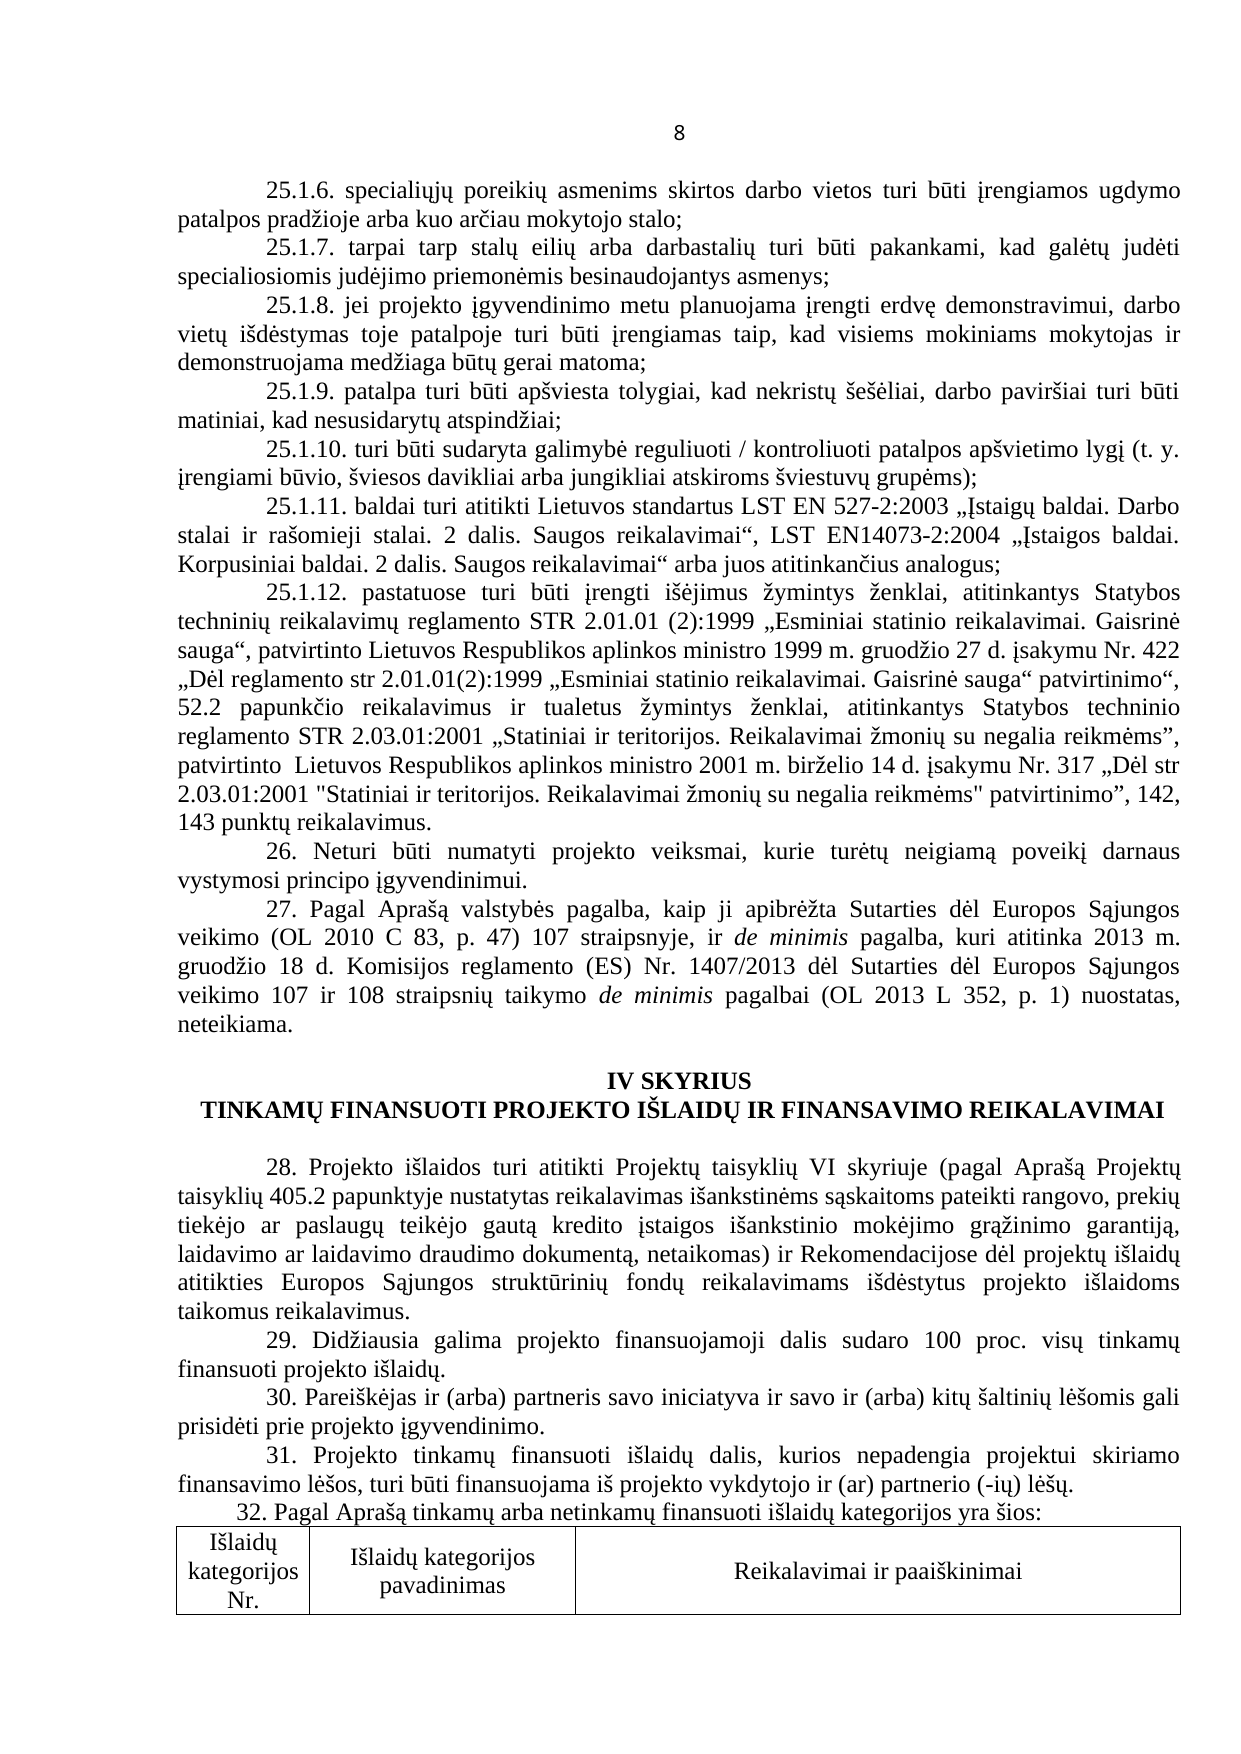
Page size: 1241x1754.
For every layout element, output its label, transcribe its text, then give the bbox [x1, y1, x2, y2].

text 28. Projekto išlaidos turi atitikti Projektų taisyklių VI skyriuje (pagal Aprašą Projektų taisyklių 405.2 papunktyje nustatytas reikalavimas išankstinėms sąskaitoms pateikti rangovo, prekių tiekėjo ar paslaugų teikėjo gautą kredito įstaigos išankstinio mokėjimo grąžinimo garantiją, laidavimo ar laidavimo draudimo dokumentą, netaikomas) ir Rekomendacijose dėl projektų išlaidų atitikties Europos Sąjungos struktūrinių fondų reikalavimams išdėstytus projekto išlaidoms taikomus reikalavimus. [177, 1152, 1181, 1325]
text 25.1.9. patalpa turi būti apšviesta tolygiai, kad nekristų šešėliai, darbo paviršiai turi būti matiniai, kad nesusidarytų atspindžiai; [177, 376, 1181, 434]
text 25.1.11. baldai turi atitikti Lietuvos standartus LST EN 527-2:2003 „Įstaigų baldai. Darbo stalai ir rašomieji stalai. 2 dalis. Saugos reikalavimai“, LST EN14073-2:2004 „Įstaigos baldai. Korpusiniai baldai. 2 dalis. Saugos reikalavimai“ arba juos atitinkančius analogus; [177, 491, 1181, 577]
text TINKAMŲ FINANSUOTI PROJEKTO IŠLAIDŲ IR FINANSAVIMO REIKALAVIMAI [177, 1095, 1181, 1124]
text 32. Pagal Aprašą tinkamų arba netinkamų finansuoti išlaidų kategorijos yra šios: [177, 1497, 1181, 1526]
text 31. Projekto tinkamų finansuoti išlaidų dalis, kurios nepadengia projektui skiriamo finansavimo lėšos, turi būti finansuojama iš projekto vykdytojo ir (ar) partnerio (-ių) lėšų. [177, 1440, 1181, 1497]
text 29. Didžiausia galima projekto finansuojamoji dalis sudaro 100 proc. visų tinkamų finansuoti projekto išlaidų. [177, 1325, 1181, 1382]
text IV SKYRIUS [177, 1066, 1181, 1095]
text 25.1.12. pastatuose turi būti įrengti išėjimus žymintys ženklai, atitinkantys Statybos techninių reikalavimų reglamento STR 2.01.01 (2):1999 „Esminiai statinio reikalavimai. Gaisrinė sauga“, patvirtinto Lietuvos Respublikos aplinkos ministro 1999 m. gruodžio 27 d. įsakymu Nr. 422 „Dėl reglamento str 2.01.01(2):1999 „Esminiai statinio reikalavimai. Gaisrinė sauga“ patvirtinimo“, 52.2 papunkčio reikalavimus ir tualetus žymintys ženklai, atitinkantys Statybos techninio reglamento STR 2.03.01:2001 „Statiniai ir teritorijos. Reikalavimai žmonių su negalia reikmėms”, patvirtinto Lietuvos Respublikos aplinkos ministro 2001 m. birželio 14 d. įsakymu Nr. 317 „Dėl str 2.03.01:2001 "Statiniai ir teritorijos. Reikalavimai žmonių su negalia reikmėms" patvirtinimo”, 142, 143 punktų reikalavimus. [177, 577, 1181, 836]
text 26. Neturi būti numatyti projekto veiksmai, kurie turėtų neigiamą poveikį darnaus vystymosi principo įgyvendinimui. [177, 836, 1181, 894]
text 25.1.6. specialiųjų poreikių asmenims skirtos darbo vietos turi būti įrengiamos ugdymo patalpos pradžioje arba kuo arčiau mokytojo stalo; [177, 175, 1181, 232]
table_header Reikalavimai ir paaiškinimai [576, 1527, 1180, 1613]
table_header Išlaidų kategorijos pavadinimas [310, 1527, 575, 1613]
text 25.1.10. turi būti sudaryta galimybė reguliuoti / kontroliuoti patalpos apšvietimo lygį (t. y. įrengiami būvio, šviesos davikliai arba jungikliai atskiroms šviestuvų grupėms); [177, 434, 1181, 491]
text 30. Pareiškėjas ir (arba) partneris savo iniciatyva ir savo ir (arba) kitų šaltinių lėšomis gali prisidėti prie projekto įgyvendinimo. [177, 1382, 1181, 1440]
text 25.1.7. tarpai tarp stalų eilių arba darbastalių turi būti pakankami, kad galėtų judėti specialiosiomis judėjimo priemonėmis besinaudojantys asmenys; [177, 232, 1181, 290]
text 25.1.8. jei projekto įgyvendinimo metu planuojama įrengti erdvę demonstravimui, darbo vietų išdėstymas toje patalpoje turi būti įrengiamas taip, kad visiems mokiniams mokytojas ir demonstruojama medžiaga būtų gerai matoma; [177, 290, 1181, 376]
text 27. Pagal Aprašą valstybės pagalba, kaip ji apibrėžta Sutarties dėl Europos Sąjungos veikimo (OL 2010 C 83, p. 47) 107 straipsnyje, ir de minimis pagalba, kuri atitinka 2013 m. gruodžio 18 d. Komisijos reglamento (ES) Nr. 1407/2013 dėl Sutarties dėl Europos Sąjungos veikimo 107 ir 108 straipsnių taikymo de minimis pagalbai (OL 2013 L 352, p. 1) nuostatas, neteikiama. [177, 894, 1181, 1037]
table_header Išlaidų kategorijos Nr. [177, 1527, 309, 1613]
